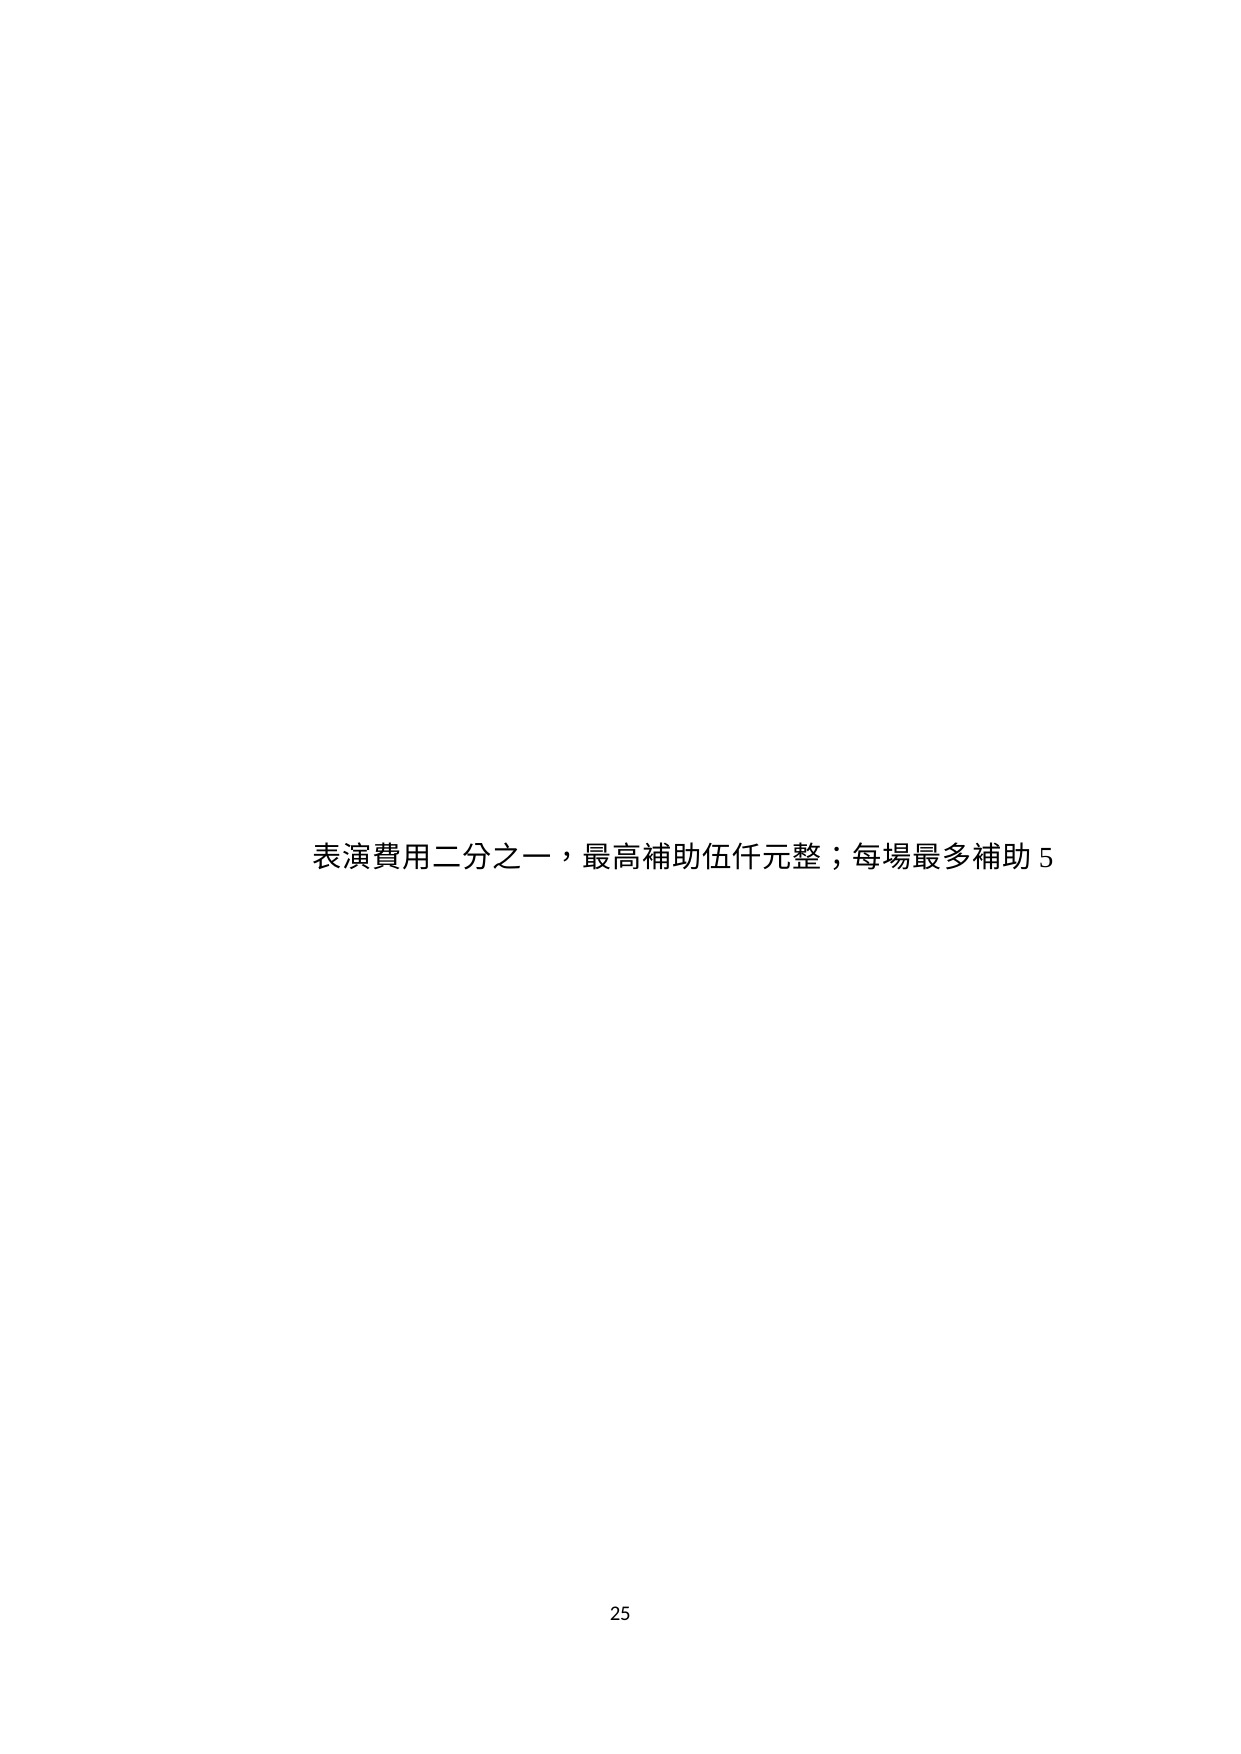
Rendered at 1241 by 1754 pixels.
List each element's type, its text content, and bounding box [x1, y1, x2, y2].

text 表演費用二分之一，最高補助伍仟元整；每場最多補助5 [225, 813, 1053, 875]
